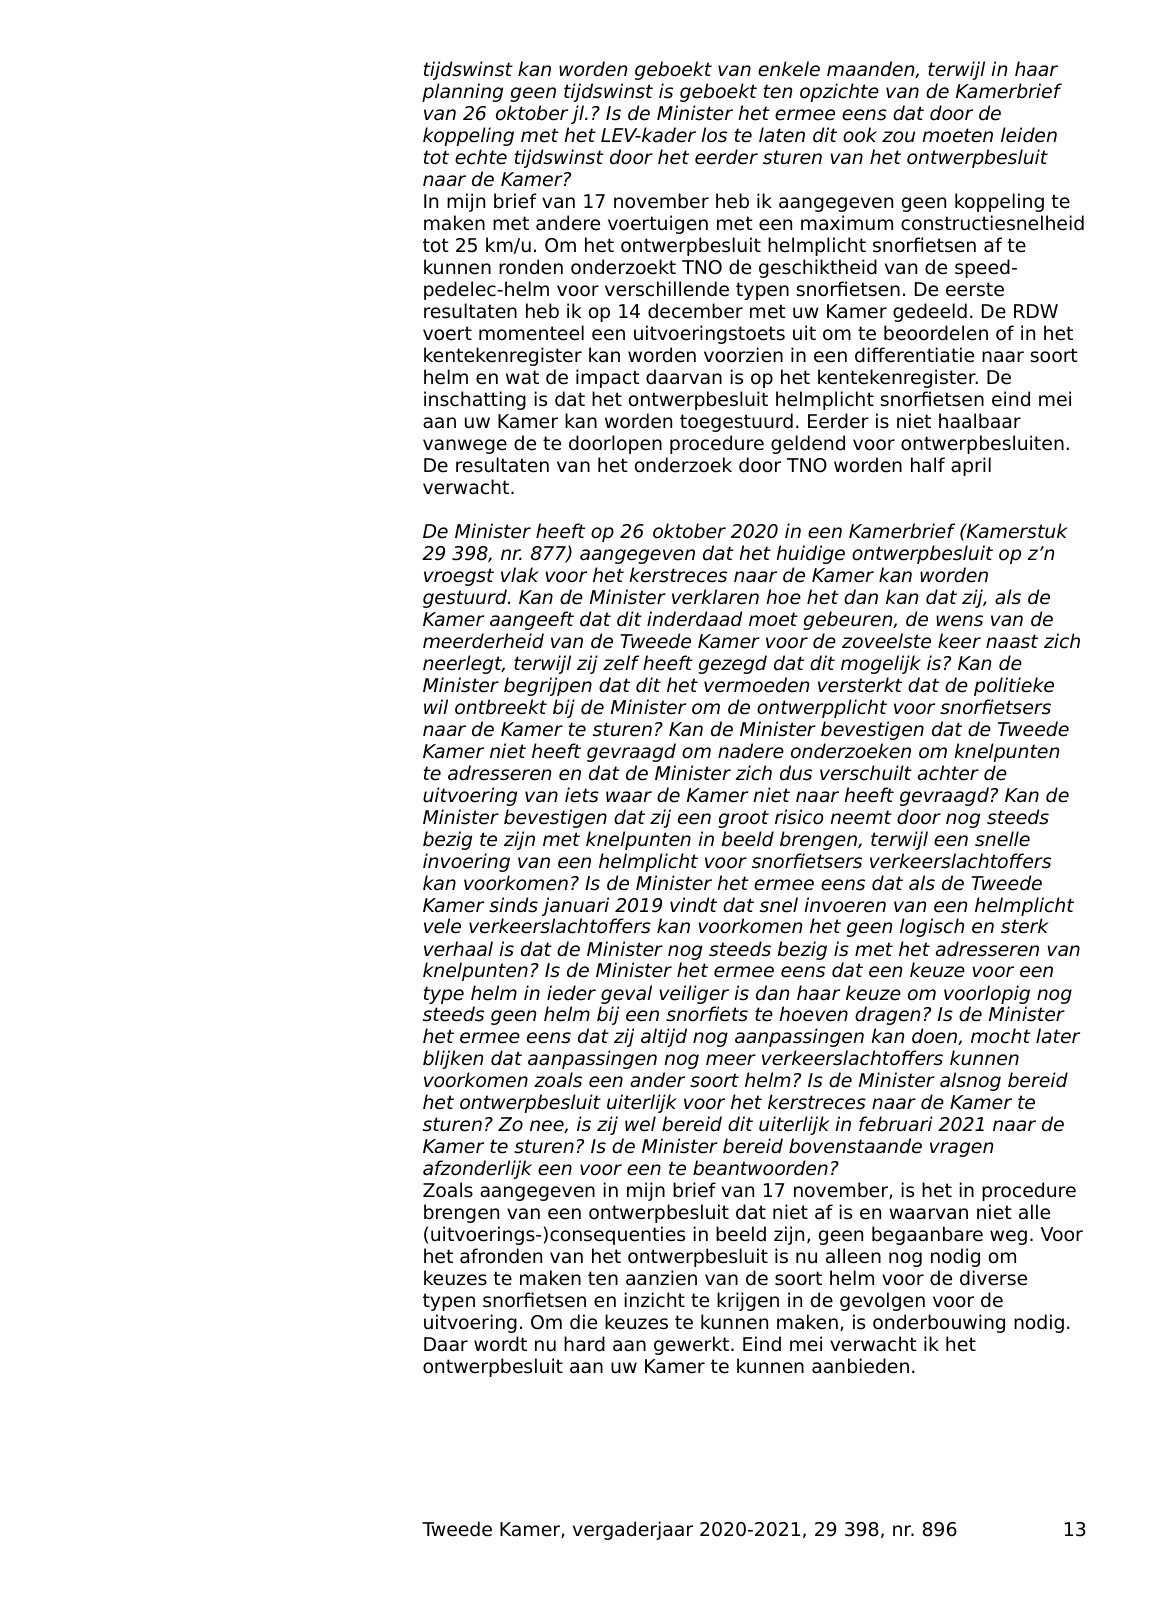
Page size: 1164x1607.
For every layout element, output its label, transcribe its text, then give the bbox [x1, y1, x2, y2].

text Zoals aangegeven in mijn brief van 17 november, is het in procedure brengen van een ontwerpbesluit dat niet af is en waarvan niet alle (uitvoerings-)consequenties in beeld zijn, geen begaanbare weg. Voor het afronden van het ontwerpbesluit is nu alleen nog nodig om keuzes te maken ten aanzien van de soort helm voor de diverse typen snorfietsen en inzicht te krijgen in de gevolgen voor de uitvoering. Om die keuzes te kunnen maken, is onderbouwing nodig. Daar wordt nu hard aan gewerkt. Eind mei verwacht ik het ontwerpbesluit aan uw Kamer te kunnen aanbieden. [422, 1180, 1087, 1378]
text tijdswinst kan worden geboekt van enkele maanden, terwijl in haar planning geen tijdswinst is geboekt ten opzichte van de Kamerbrief van 26 oktober jl.? Is de Minister het ermee eens dat door de koppeling met het LEV-kader los te laten dit ook zou moeten leiden tot echte tijdswinst door het eerder sturen van het ontwerpbesluit naar de Kamer? [422, 59, 1087, 191]
text In mijn brief van 17 november heb ik aangegeven geen koppeling te maken met andere voertuigen met een maximum constructiesnelheid tot 25 km/u. Om het ontwerpbesluit helmplicht snorfietsen af te kunnen ronden onderzoekt TNO de geschiktheid van de speed-pedelec-helm voor verschillende typen snorfietsen. De eerste resultaten heb ik op 14 december met uw Kamer gedeeld. De RDW voert momenteel een uitvoeringstoets uit om te beoordelen of in het kentekenregister kan worden voorzien in een differentiatie naar soort helm en wat de impact daarvan is op het kentekenregister. De inschatting is dat het ontwerpbesluit helmplicht snorfietsen eind mei aan uw Kamer kan worden toegestuurd. Eerder is niet haalbaar vanwege de te doorlopen procedure geldend voor ontwerpbesluiten. De resultaten van het onderzoek door TNO worden half april verwacht. [422, 191, 1087, 499]
text De Minister heeft op 26 oktober 2020 in een Kamerbrief (Kamerstuk 29 398, nr. 877) aangegeven dat het huidige ontwerpbesluit op z’n vroegst vlak voor het kerstreces naar de Kamer kan worden gestuurd. Kan de Minister verklaren hoe het dan kan dat zij, als de Kamer aangeeft dat dit inderdaad moet gebeuren, de wens van de meerderheid van de Tweede Kamer voor de zoveelste keer naast zich neerlegt, terwijl zij zelf heeft gezegd dat dit mogelijk is? Kan de Minister begrijpen dat dit het vermoeden versterkt dat de politieke wil ontbreekt bij de Minister om de ontwerpplicht voor snorfietsers naar de Kamer te sturen? Kan de Minister bevestigen dat de Tweede Kamer niet heeft gevraagd om nadere onderzoeken om knelpunten te adresseren en dat de Minister zich dus verschuilt achter de uitvoering van iets waar de Kamer niet naar heeft gevraagd? Kan de Minister bevestigen dat zij een groot risico neemt door nog steeds bezig te zijn met knelpunten in beeld brengen, terwijl een snelle invoering van een helmplicht voor snorfietsers verkeerslachtoffers kan voorkomen? Is de Minister het ermee eens dat als de Tweede Kamer sinds januari 2019 vindt dat snel invoeren van een helmplicht vele verkeerslachtoffers kan voorkomen het geen logisch en sterk verhaal is dat de Minister nog steeds bezig is met het adresseren van knelpunten? Is de Minister het ermee eens dat een keuze voor een type helm in ieder geval veiliger is dan haar keuze om voorlopig nog steeds geen helm bij een snorfiets te hoeven dragen? Is de Minister het ermee eens dat zij altijd nog aanpassingen kan doen, mocht later blijken dat aanpassingen nog meer verkeerslachtoffers kunnen voorkomen zoals een ander soort helm? Is de Minister alsnog bereid het ontwerpbesluit uiterlijk voor het kerstreces naar de Kamer te sturen? Zo nee, is zij wel bereid dit uiterlijk in februari 2021 naar de Kamer te sturen? Is de Minister bereid bovenstaande vragen afzonderlijk een voor een te beantwoorden? [422, 521, 1087, 1180]
